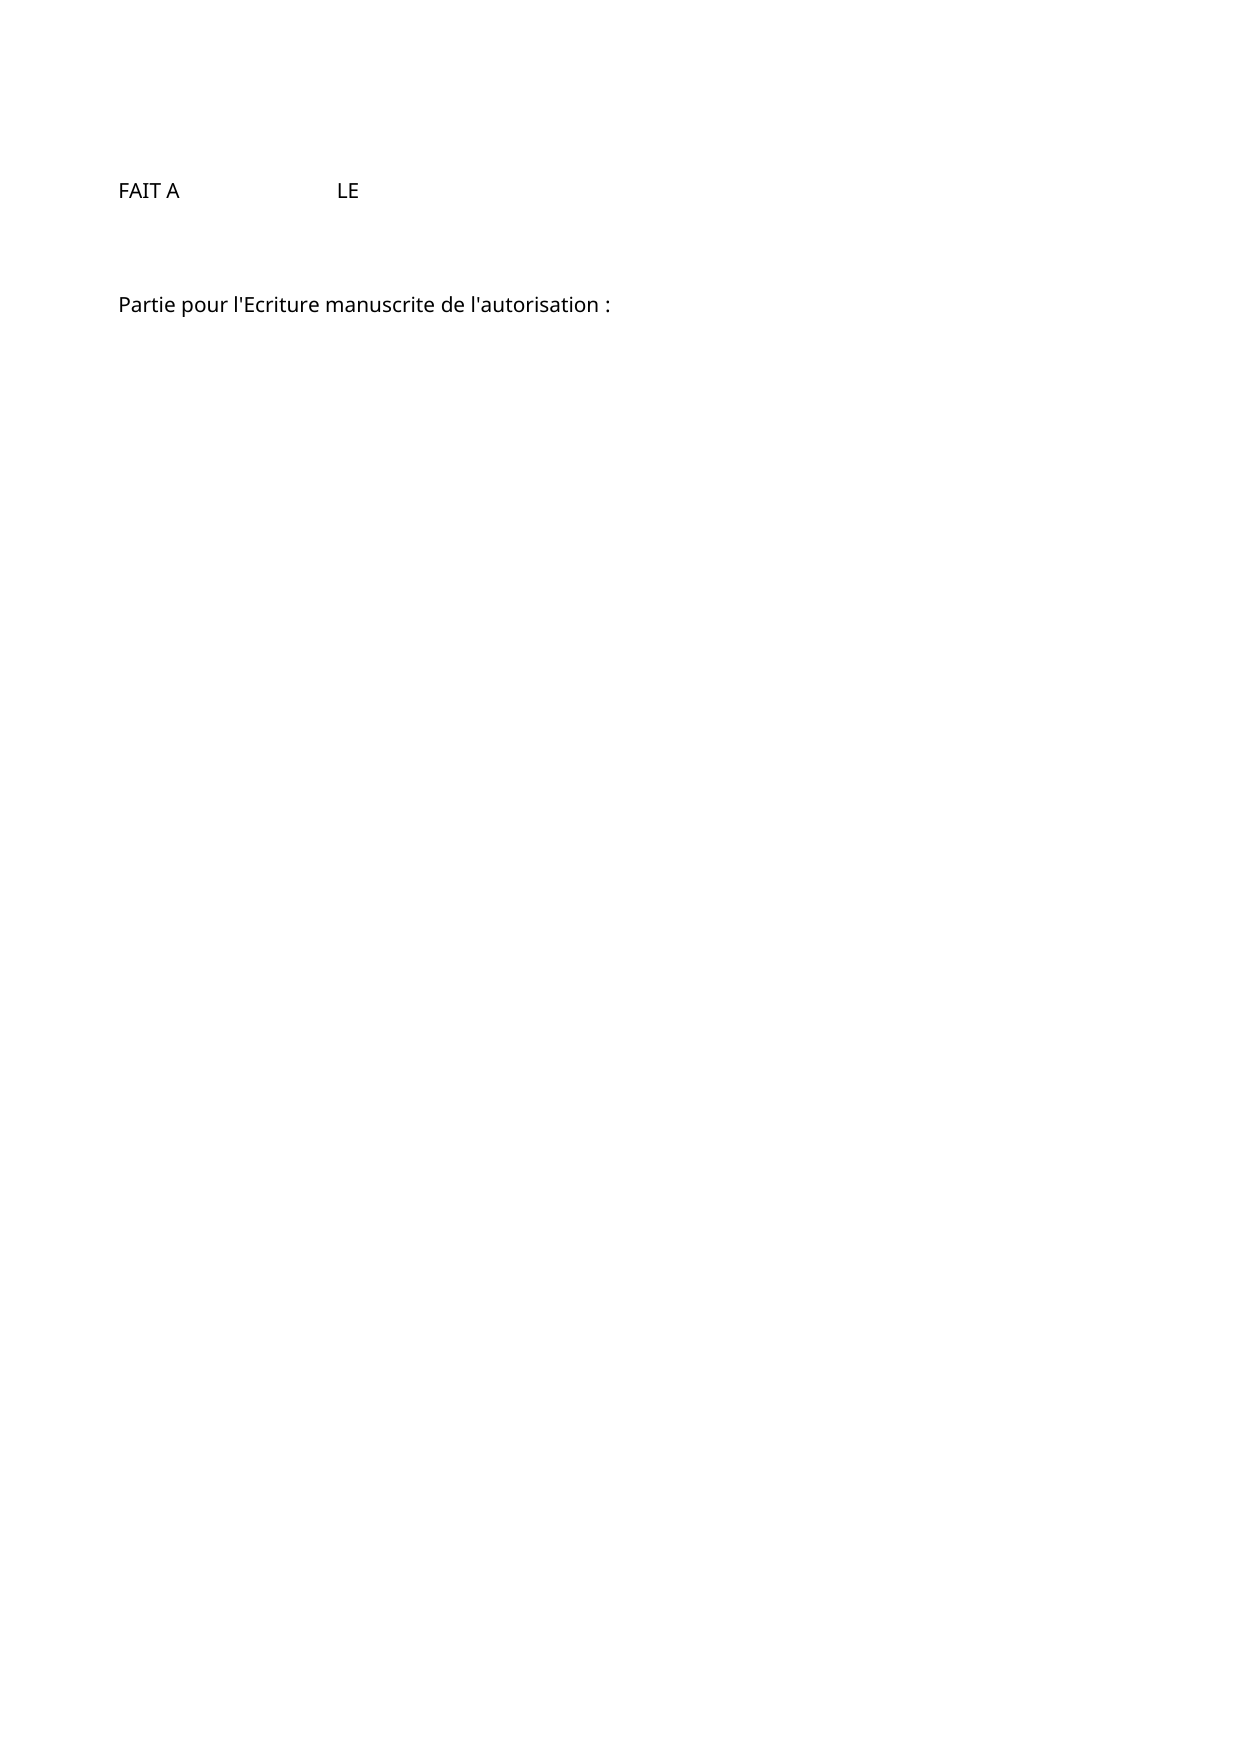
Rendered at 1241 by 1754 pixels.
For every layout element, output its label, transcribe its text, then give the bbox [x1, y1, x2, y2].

text Partie pour l'Ecriture manuscrite de l'autorisation : [118, 290, 1122, 318]
text FAIT A LE [118, 176, 1122, 204]
